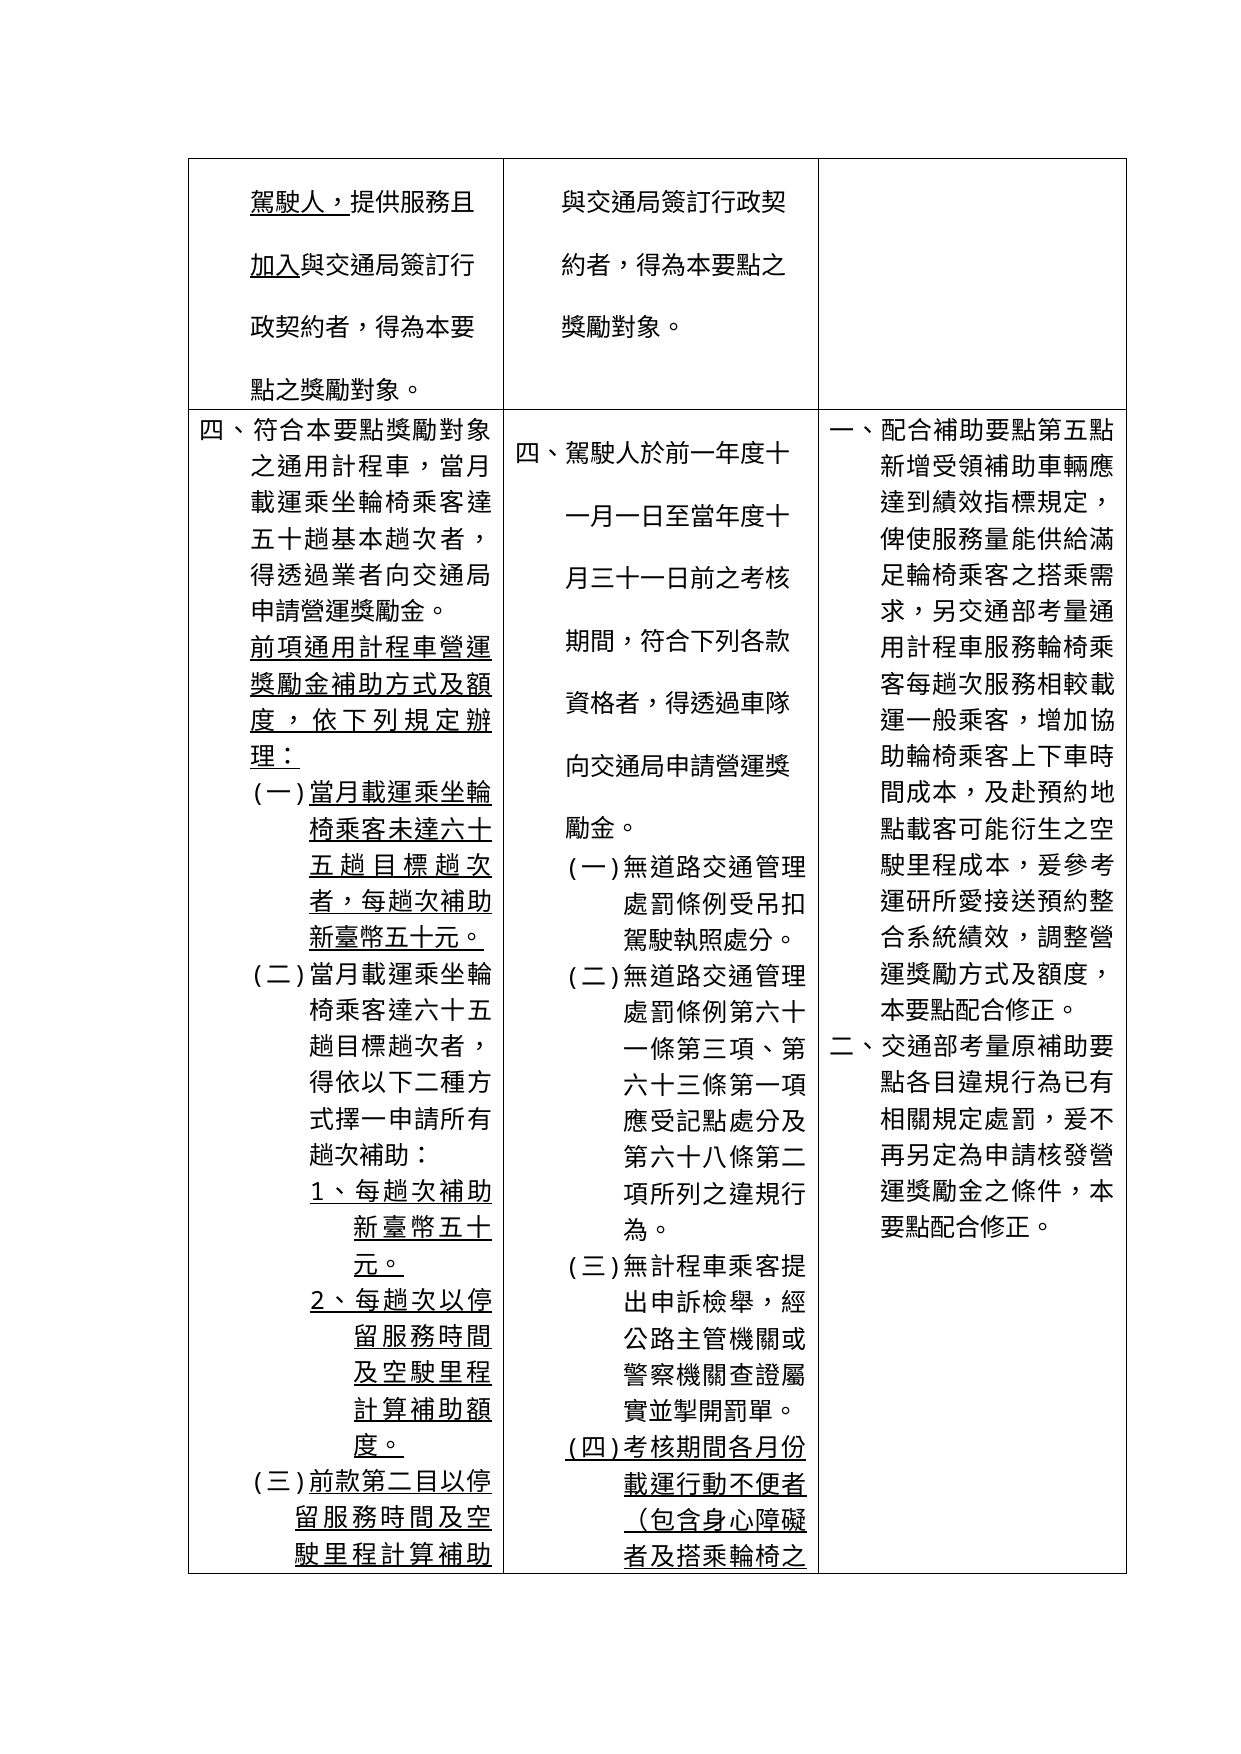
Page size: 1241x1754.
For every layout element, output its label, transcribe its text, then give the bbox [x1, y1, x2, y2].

table_cell 與交通局簽訂行政契約者，得為本要點之獎勵對象。 [504, 159, 818, 409]
table_cell 一、配合補助要點第五點新增受領補助車輛應達到績效指標規定，俾使服務量能供給滿足輪椅乘客之搭乘需求，另交通部考量通用計程車服務輪椅乘客每趟次服務相較載運一般乘客，增加協助輪椅乘客上下車時間成本，及赴預約地點載客可能衍生之空駛里程成本，爰參考運研所愛接送預約整合系統績效，調整營運獎勵方式及額度，本要點配合修正。 二、交通部考量原補助要點各目違規行為已有相關規定處罰，爰不再另定為申請核發營運獎勵金之條件，本要點配合修正。 [819, 410, 1126, 1573]
table_cell [819, 159, 1126, 409]
table_cell 四、符合本要點獎勵對象之通用計程車，當月載運乘坐輪椅乘客達五十趟基本趟次者，得透過業者向交通局申請營運獎勵金。 前項通用計程車營運獎勵金補助方式及額度，依下列規定辦理： (一)當月載運乘坐輪椅乘客未達六十五趟目標趟次者，每趟次補助新臺幣五十元。 (二)當月載運乘坐輪椅乘客達六十五趟目標趟次者，得依以下二種方式擇一申請所有趟次補助： 1、每趟次補助新臺幣五十元。 2、每趟次以停留服務時間及空駛里程計算補助額度。 (三)前款第二目以停留服務時間及空駛里程計算補助 [189, 410, 503, 1573]
table_cell 駕駛人，提供服務且加入與交通局簽訂行政契約者，得為本要點之獎勵對象。 [189, 159, 503, 409]
table_cell 四、駕駛人於前一年度十一月一日至當年度十月三十一日前之考核期間，符合下列各款資格者，得透過車隊向交通局申請營運獎勵金。 (一)無道路交通管理處罰條例受吊扣駕駛執照處分。 (二)無道路交通管理處罰條例第六十一條第三項、第六十三條第一項應受記點處分及第六十八條第二項所列之違規行為。 (三)無計程車乘客提出申訴檢舉，經公路主管機關或警察機關查證屬實並掣開罰單。 (四)考核期間各月份載運行動不便者（包含身心障礙者及搭乘輪椅之 [504, 410, 818, 1573]
